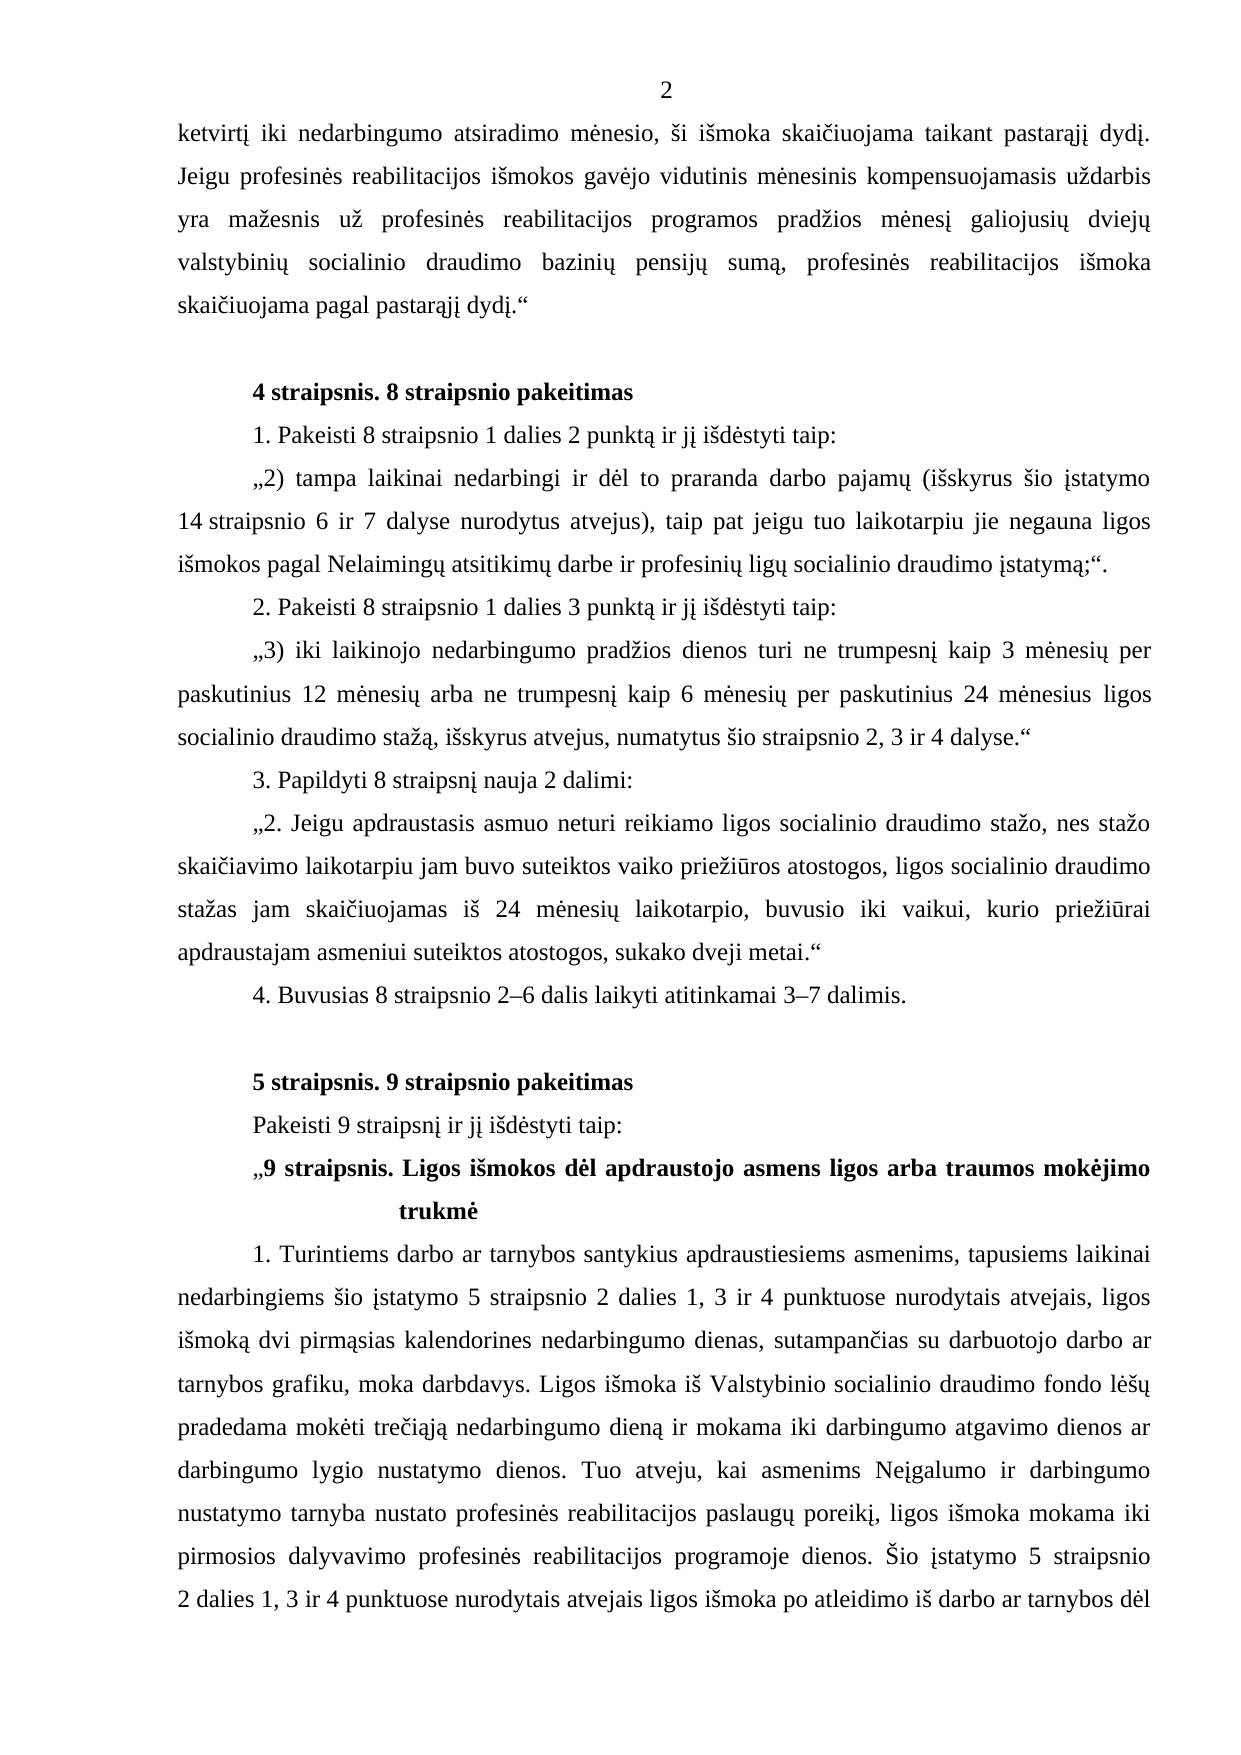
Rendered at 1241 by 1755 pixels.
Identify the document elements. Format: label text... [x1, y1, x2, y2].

text 4 straipsnis. 8 straipsnio pakeitimas [177, 377, 1152, 406]
text 3. Papildyti 8 straipsnį nauja 2 dalimi: [177, 765, 1152, 794]
text „3) iki laikinojo nedarbingumo pradžios dienos turi ne trumpesnį kaip 3 mėnesių per paskutinius 12 mėnesių arba ne trumpesnį kaip 6 mėnesių per paskutinius 24 mėnesius ligos socialinio draudimo stažą, išskyrus atvejus, numatytus šio straipsnio 2, 3 ir 4 dalyse.“ [177, 636, 1152, 751]
text 2. Pakeisti 8 straipsnio 1 dalies 3 punktą ir jį išdėstyti taip: [177, 592, 1152, 621]
text 4. Buvusias 8 straipsnio 2–6 dalis laikyti atitinkamai 3–7 dalimis. [177, 981, 1152, 1009]
text 5 straipsnis. 9 straipsnio pakeitimas [177, 1067, 1152, 1096]
text Pakeisti 9 straipsnį ir jį išdėstyti taip: [177, 1110, 1152, 1139]
text ketvirtį iki nedarbingumo atsiradimo mėnesio, ši išmoka skaičiuojama taikant pastarąjį dydį. Jeigu profesinės reabilitacijos išmokos gavėjo vidutinis mėnesinis kompensuojamasis uždarbis yra mažesnis už profesinės reabilitacijos programos pradžios mėnesį galiojusių dviejų valstybinių socialinio draudimo bazinių pensijų sumą, profesinės reabilitacijos išmoka skaičiuojama pagal pastarąjį dydį.“ [177, 118, 1152, 319]
text „2) tampa laikinai nedarbingi ir dėl to praranda darbo pajamų (išskyrus šio įstatymo 14 straipsnio 6 ir 7 dalyse nurodytus atvejus), taip pat jeigu tuo laikotarpiu jie negauna ligos išmokos pagal Nelaimingų atsitikimų darbe ir profesinių ligų socialinio draudimo įstatymą;“. [177, 463, 1152, 578]
text 1. Turintiems darbo ar tarnybos santykius apdraustiesiems asmenims, tapusiems laikinai nedarbingiems šio įstatymo 5 straipsnio 2 dalies 1, 3 ir 4 punktuose nurodytais atvejais, ligos išmoką dvi pirmąsias kalendorines nedarbingumo dienas, sutampančias su darbuotojo darbo ar tarnybos grafiku, moka darbdavys. Ligos išmoka iš Valstybinio socialinio draudimo fondo lėšų pradedama mokėti trečiąją nedarbingumo dieną ir mokama iki darbingumo atgavimo dienos ar darbingumo lygio nustatymo dienos. Tuo atveju, kai asmenims Neįgalumo ir darbingumo nustatymo tarnyba nustato profesinės reabilitacijos paslaugų poreikį, ligos išmoka mokama iki pirmosios dalyvavimo profesinės reabilitacijos programoje dienos. Šio įstatymo 5 straipsnio 2 dalies 1, 3 ir 4 punktuose nurodytais atvejais ligos išmoka po atleidimo iš darbo ar tarnybos dėl [177, 1239, 1152, 1613]
text „9 straipsnis. Ligos išmokos dėl apdraustojo asmens ligos arba traumos mokėjimo trukmė [252, 1153, 1152, 1225]
text 1. Pakeisti 8 straipsnio 1 dalies 2 punktą ir jį išdėstyti taip: [177, 420, 1152, 449]
text „2. Jeigu apdraustasis asmuo neturi reikiamo ligos socialinio draudimo stažo, nes stažo skaičiavimo laikotarpiu jam buvo suteiktos vaiko priežiūros atostogos, ligos socialinio draudimo stažas jam skaičiuojamas iš 24 mėnesių laikotarpio, buvusio iki vaikui, kurio priežiūrai apdraustajam asmeniui suteiktos atostogos, sukako dveji metai.“ [177, 808, 1152, 966]
